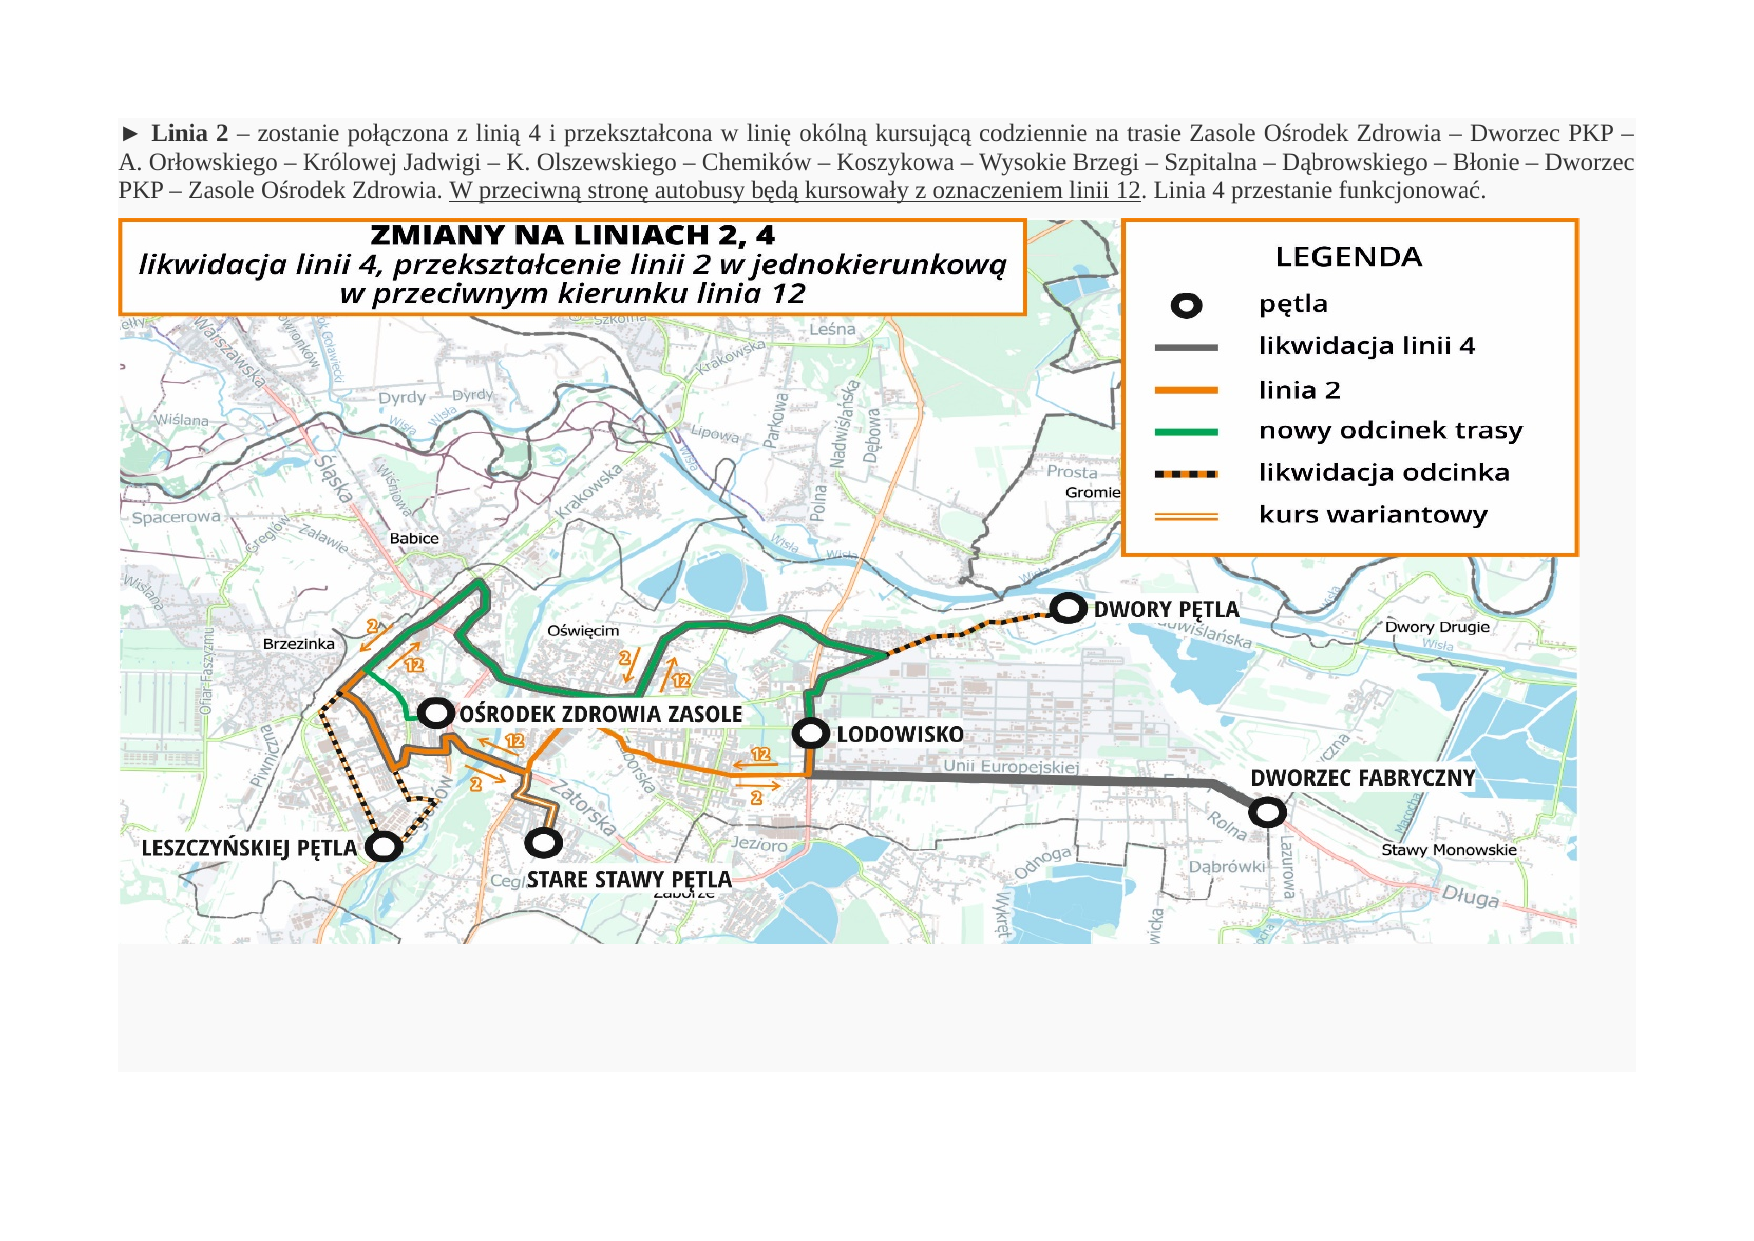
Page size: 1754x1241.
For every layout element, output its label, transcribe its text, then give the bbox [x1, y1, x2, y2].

picture [118, 218, 1580, 944]
text ► Linia 2 – zostanie połączona z linią 4 i przekształcona w linię okólną kursującą codziennie na trasie Zasole Ośrodek Zdrowia – Dworzec PKP – A. Orłowskiego – Królowej Jadwigi – K. Olszewskiego – Chemików – Koszykowa – Wysokie Brzegi – Szpitalna – Dąbrowskiego – Błonie – Dworzec PKP – Zasole Ośrodek Zdrowia. W przeciwną stronę autobusy będą kursowały z oznaczeniem linii 12. Linia 4 przestanie funkcjonować. [118, 118, 1636, 204]
